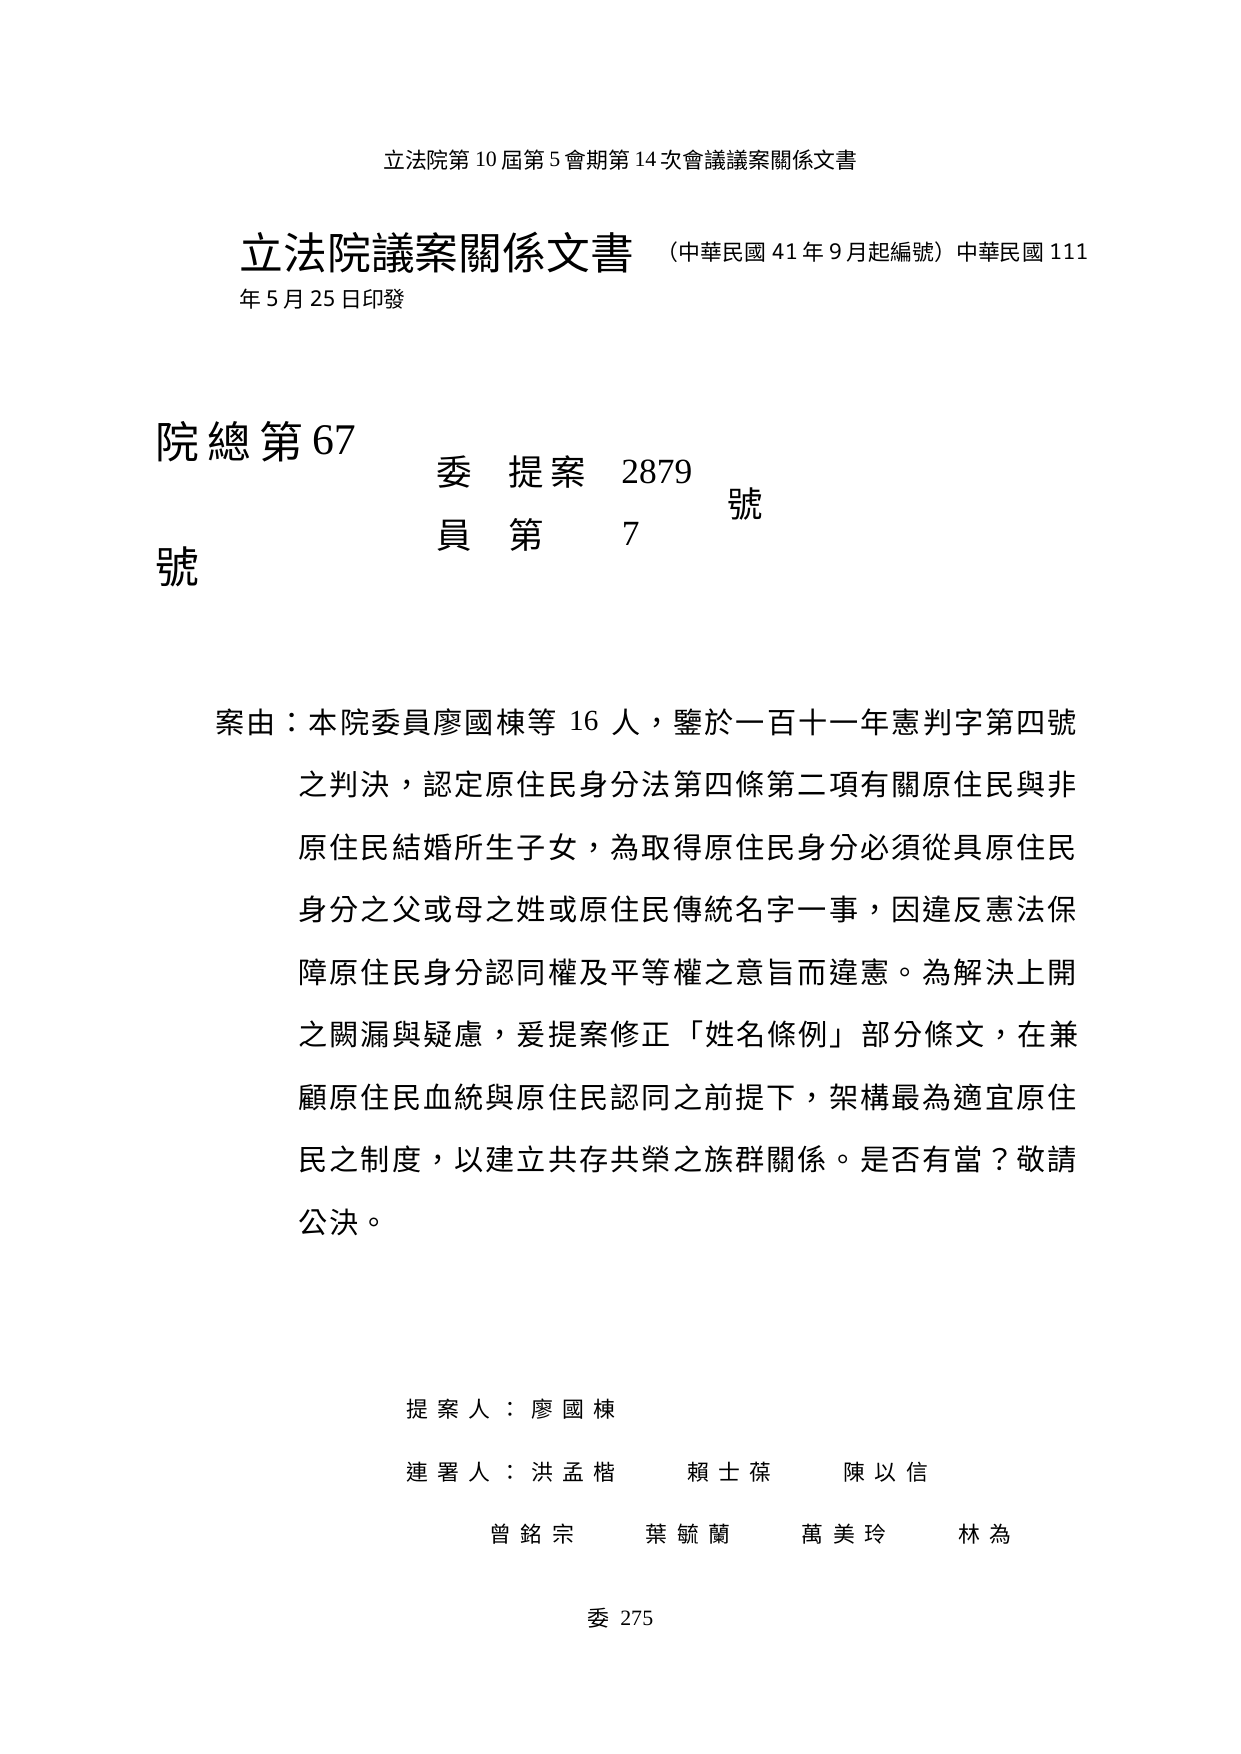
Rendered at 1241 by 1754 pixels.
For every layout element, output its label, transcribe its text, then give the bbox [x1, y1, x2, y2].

table_header [756, 377, 760, 494]
table_header 院總第67號 [151, 377, 388, 627]
table_header 委員 [388, 377, 502, 627]
table_header [760, 377, 775, 627]
text 提案人：廖國棟 [393, 1377, 1023, 1439]
table_header [756, 496, 760, 517]
text 連署人：洪孟楷 賴士葆 陳以信 曾銘宗 葉毓蘭 萬美玲 林為 [393, 1439, 1023, 1564]
table_header 號 [719, 377, 756, 627]
text 立法院議案關係文書 （中華民國41年9月起編號）中華民國111年5月25日印發 [239, 219, 1089, 314]
table_header 28797 [608, 377, 719, 627]
table_header [756, 519, 760, 627]
text 案由：本院委員廖國棟等16人，鑒於一百十一年憲判字第四號之判決，認定原住民身分法第四條第二項有關原住民與非原住民結婚所生子女，為取得原住民身分必須從具原住民身分之父或母之姓或原住民傳統名字一事，因違反憲法保障原住民身分認同權及平等權之意旨而違憲。為解決上開之闕漏與疑慮，爰提案修正「姓名條例」部分條文，在兼顧原住民血統與原住民認同之前提下，架構最為適宜原住民之制度，以建立共存共榮之族群關係。是否有當？敬請公決。 [206, 689, 1089, 1252]
table_header 提案第 [502, 377, 607, 627]
